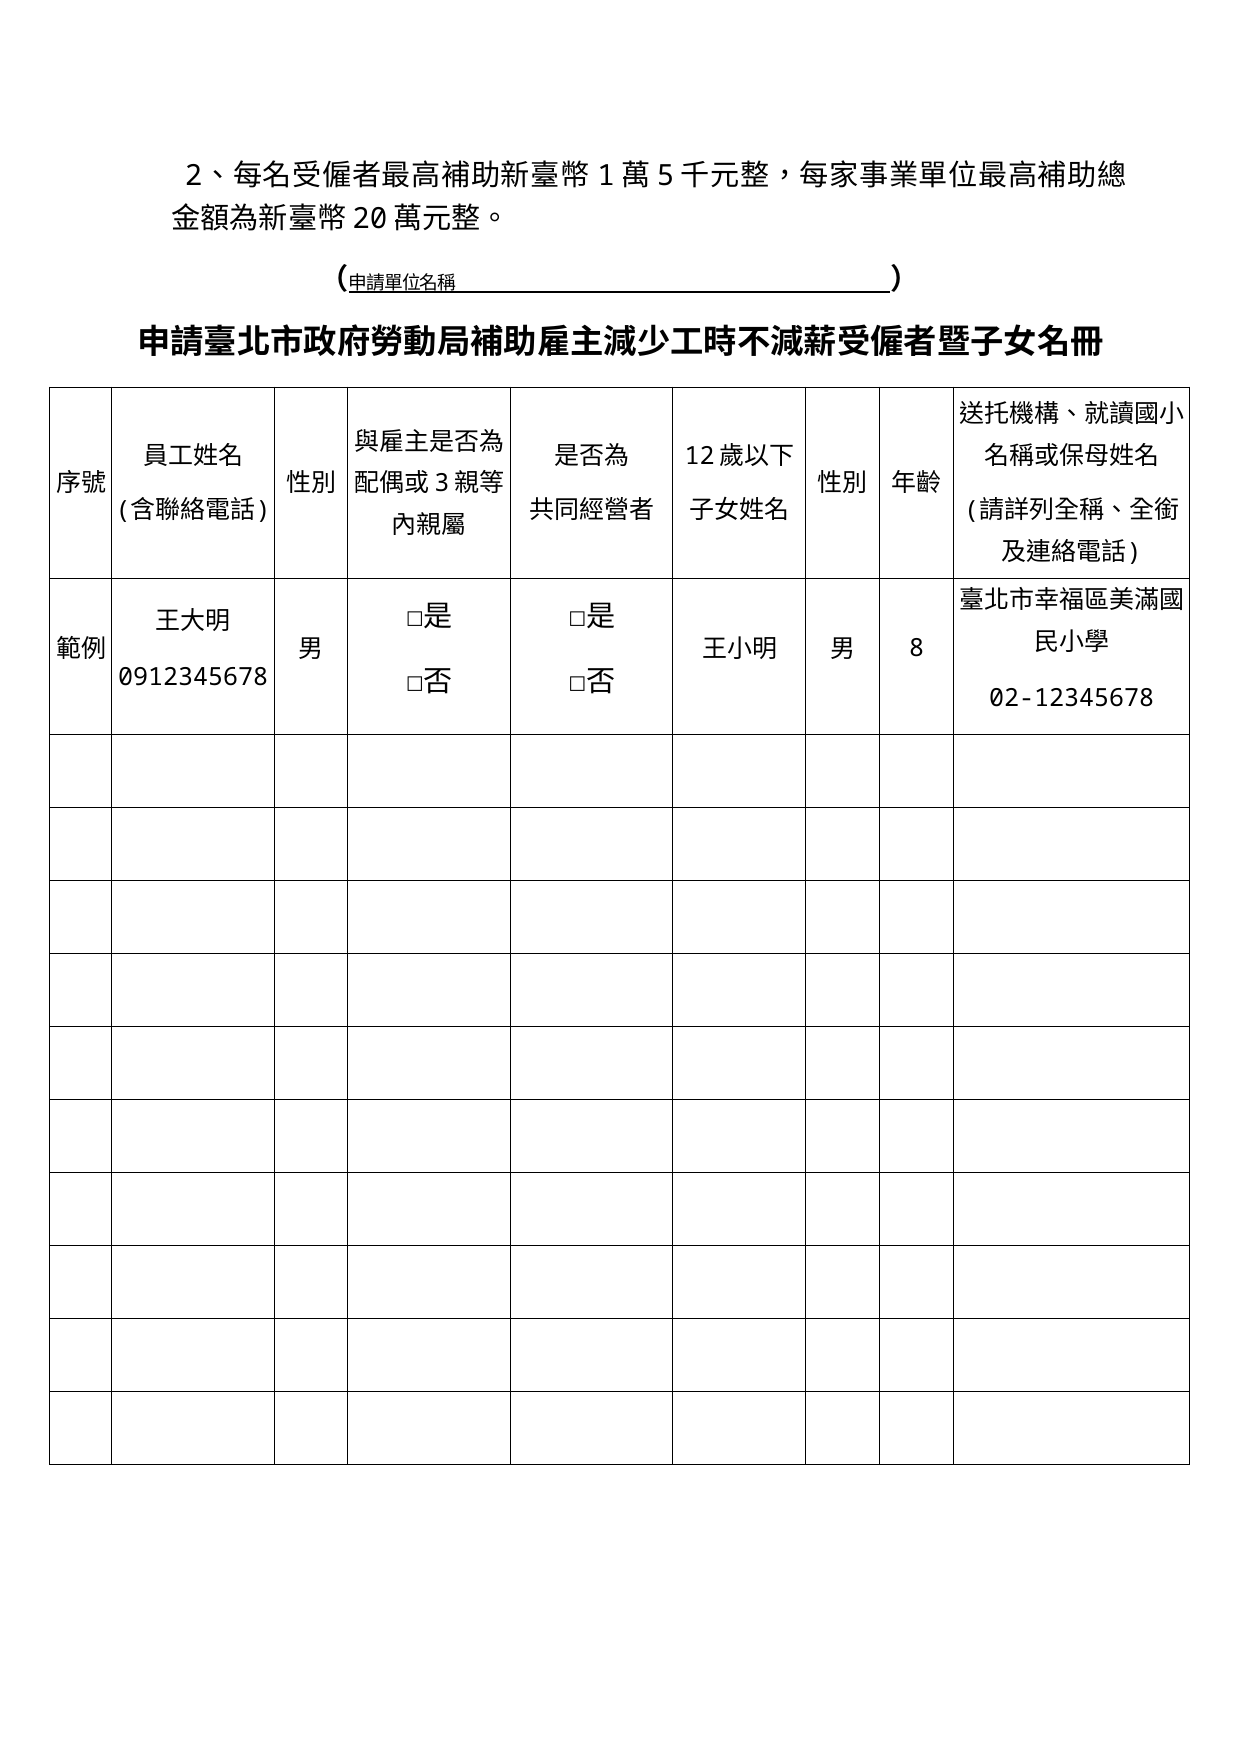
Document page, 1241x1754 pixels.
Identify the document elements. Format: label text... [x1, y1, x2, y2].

table_cell [806, 881, 879, 953]
table_cell [112, 1100, 274, 1172]
table_cell [673, 735, 805, 807]
table_cell [880, 881, 953, 953]
table_cell [50, 1319, 111, 1391]
table_cell [112, 954, 274, 1026]
table_cell [954, 954, 1189, 1026]
table_cell [880, 735, 953, 807]
table_cell [50, 1246, 111, 1318]
table_header 序號 [50, 388, 111, 578]
table_header 年齡 [880, 388, 953, 578]
table_cell [348, 954, 510, 1026]
text 2、每名受僱者最高補助新臺幣1萬5千元整，每家事業單位最高補助總金額為新臺幣20萬元整。 [112, 150, 1128, 237]
table_header 與雇主是否為配偶或3親等內親屬 [348, 388, 510, 578]
table_cell [511, 1392, 672, 1463]
table_cell [50, 954, 111, 1026]
table_header 是否為 共同經營者 [511, 388, 672, 578]
table_cell [348, 1392, 510, 1463]
table_cell [880, 1100, 953, 1172]
table_cell [880, 954, 953, 1026]
table_cell 王大明 0912345678 [112, 579, 274, 734]
table_cell [673, 1100, 805, 1172]
table_cell [275, 881, 347, 953]
table_cell [673, 808, 805, 880]
table_cell [112, 808, 274, 880]
table_cell [673, 1246, 805, 1318]
table_cell [511, 881, 672, 953]
table_cell [511, 1319, 672, 1391]
table_cell [954, 1319, 1189, 1391]
table_cell [673, 1027, 805, 1099]
table_cell [806, 1319, 879, 1391]
table_cell [954, 1027, 1189, 1099]
table_cell 王小明 [673, 579, 805, 734]
table_cell [806, 954, 879, 1026]
table_cell [954, 1173, 1189, 1245]
table_cell [348, 808, 510, 880]
table_cell [275, 808, 347, 880]
table_cell [275, 1173, 347, 1245]
table_cell [954, 735, 1189, 807]
table_cell [348, 735, 510, 807]
table_cell [275, 954, 347, 1026]
table_cell ☐是 ☐否 [511, 579, 672, 734]
table_header 性別 [275, 388, 347, 578]
table_cell [348, 881, 510, 953]
table_cell 臺北市幸福區美滿國民小學 02-12345678 [954, 579, 1189, 734]
table_cell [954, 1100, 1189, 1172]
table_cell [112, 1319, 274, 1391]
table_cell [511, 1246, 672, 1318]
table_cell [50, 1173, 111, 1245]
table_cell [511, 1100, 672, 1172]
table_cell [806, 1392, 879, 1463]
table_cell 男 [806, 579, 879, 734]
table_cell [348, 1100, 510, 1172]
table_cell ☐是 ☐否 [348, 579, 510, 734]
table_cell [112, 1027, 274, 1099]
table_cell [275, 1027, 347, 1099]
table_cell [50, 1027, 111, 1099]
table_cell [348, 1246, 510, 1318]
table_cell [806, 1027, 879, 1099]
table_cell [954, 808, 1189, 880]
table_cell [880, 1246, 953, 1318]
table_cell 8 [880, 579, 953, 734]
table_cell 男 [275, 579, 347, 734]
table_cell [348, 1173, 510, 1245]
table_header 12歲以下 子女姓名 [673, 388, 805, 578]
table_cell [511, 954, 672, 1026]
table_cell [954, 1392, 1189, 1463]
table_header 送托機構、就讀國小名稱或保母姓名 (請詳列全稱、全銜及連絡電話) [954, 388, 1189, 578]
table_cell [673, 954, 805, 1026]
table_cell [511, 1027, 672, 1099]
table_cell [880, 1027, 953, 1099]
table_cell [50, 808, 111, 880]
table_header 性別 [806, 388, 879, 578]
text 申請臺北市政府勞動局補助雇主減少工時不減薪受僱者暨子女名冊 [112, 314, 1128, 363]
table_cell [275, 1100, 347, 1172]
table_cell [348, 1027, 510, 1099]
table_cell [806, 1246, 879, 1318]
table_cell [50, 881, 111, 953]
table_cell [112, 1392, 274, 1463]
table_cell [954, 1246, 1189, 1318]
table_cell [112, 1173, 274, 1245]
table_cell [673, 1173, 805, 1245]
table_cell [50, 735, 111, 807]
table_cell [806, 1173, 879, 1245]
table_cell [673, 881, 805, 953]
table_cell [275, 1246, 347, 1318]
table_cell [112, 1246, 274, 1318]
table_cell [880, 808, 953, 880]
table_cell 範例 [50, 579, 111, 734]
table_cell [511, 735, 672, 807]
table_cell [806, 808, 879, 880]
table_cell [673, 1319, 805, 1391]
table_cell [954, 881, 1189, 953]
table_cell [511, 808, 672, 880]
table_cell [275, 1319, 347, 1391]
table_cell [348, 1319, 510, 1391]
table_cell [50, 1392, 111, 1463]
table_cell [806, 1100, 879, 1172]
table_cell [880, 1319, 953, 1391]
table_cell [880, 1392, 953, 1463]
table_cell [806, 735, 879, 807]
table_cell [511, 1173, 672, 1245]
table_cell [50, 1100, 111, 1172]
table_cell [112, 881, 274, 953]
table_cell [112, 735, 274, 807]
table_header 員工姓名 (含聯絡電話) [112, 388, 274, 578]
table_cell [673, 1392, 805, 1463]
table_cell [275, 735, 347, 807]
text （申請單位名稱 ） [102, 254, 1138, 298]
table_cell [880, 1173, 953, 1245]
table_cell [275, 1392, 347, 1463]
